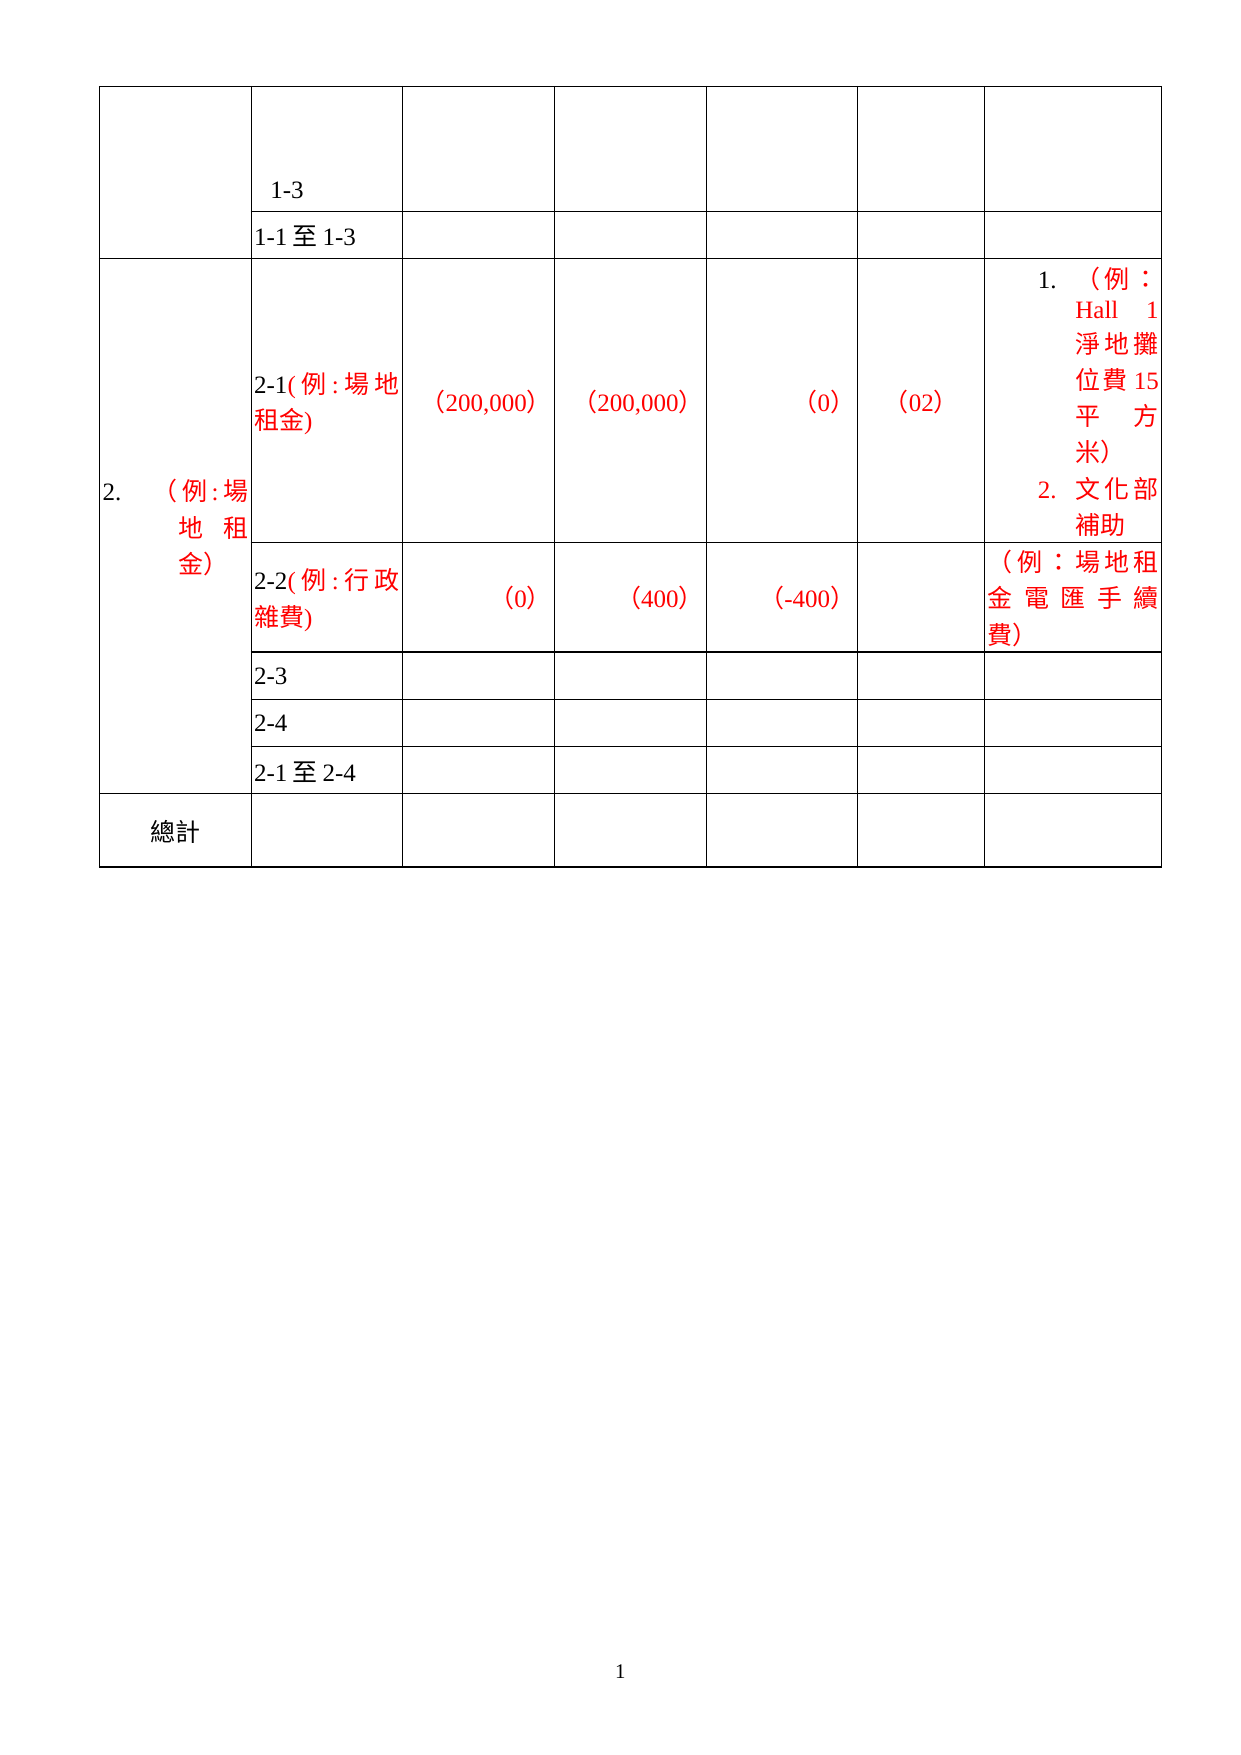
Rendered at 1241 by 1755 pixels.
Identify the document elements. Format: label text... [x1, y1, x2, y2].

table_cell [707, 212, 857, 258]
table_cell [555, 653, 706, 699]
table_cell [403, 653, 554, 699]
table_cell （例：場地租金電匯手續費） [985, 543, 1161, 651]
table_cell 2-3 [252, 653, 402, 699]
table_cell [707, 87, 857, 211]
table_cell [403, 87, 554, 211]
table_cell [985, 794, 1161, 866]
table_cell [985, 700, 1161, 746]
table_cell （例：Hall 1淨地攤位費15平方米） 文化部補助 [985, 259, 1161, 542]
table_cell [555, 747, 706, 793]
table_cell [858, 543, 984, 651]
table_cell [252, 794, 402, 866]
table_cell [555, 87, 706, 211]
table_cell 2-1至2-4 [252, 747, 402, 793]
table_cell [858, 87, 984, 211]
table_cell 1-1至1-3 [252, 212, 402, 258]
table_cell [858, 700, 984, 746]
table_cell [985, 653, 1161, 699]
table_cell 總計 [100, 794, 251, 866]
table_cell （0） [403, 543, 554, 651]
table_cell [985, 212, 1161, 258]
table_cell [555, 212, 706, 258]
table_cell （200,000） [403, 259, 554, 542]
table_cell [403, 747, 554, 793]
table_cell （02） [858, 259, 984, 542]
table_cell [100, 87, 251, 258]
table_cell [555, 794, 706, 866]
table_cell [707, 794, 857, 866]
table_cell [858, 653, 984, 699]
table_cell 1-3 [252, 87, 402, 211]
table_cell （-400） [707, 543, 857, 651]
table_cell [707, 747, 857, 793]
table_cell （0） [707, 259, 857, 542]
table_cell 2-2(例:行政雜費) [252, 543, 402, 651]
table_cell （例:場地租金） [100, 259, 251, 793]
table_cell （200,000） [555, 259, 706, 542]
table_cell [858, 794, 984, 866]
table_cell [403, 700, 554, 746]
table_cell [555, 700, 706, 746]
table_cell 2-4 [252, 700, 402, 746]
table_cell [707, 700, 857, 746]
table_cell （400） [555, 543, 706, 651]
table_cell 2-1(例:場地租金) [252, 259, 402, 542]
table_cell [985, 747, 1161, 793]
table_cell [858, 747, 984, 793]
table_cell [403, 794, 554, 866]
table_cell [707, 653, 857, 699]
table_cell [858, 212, 984, 258]
table_cell [403, 212, 554, 258]
table_cell [985, 87, 1161, 211]
